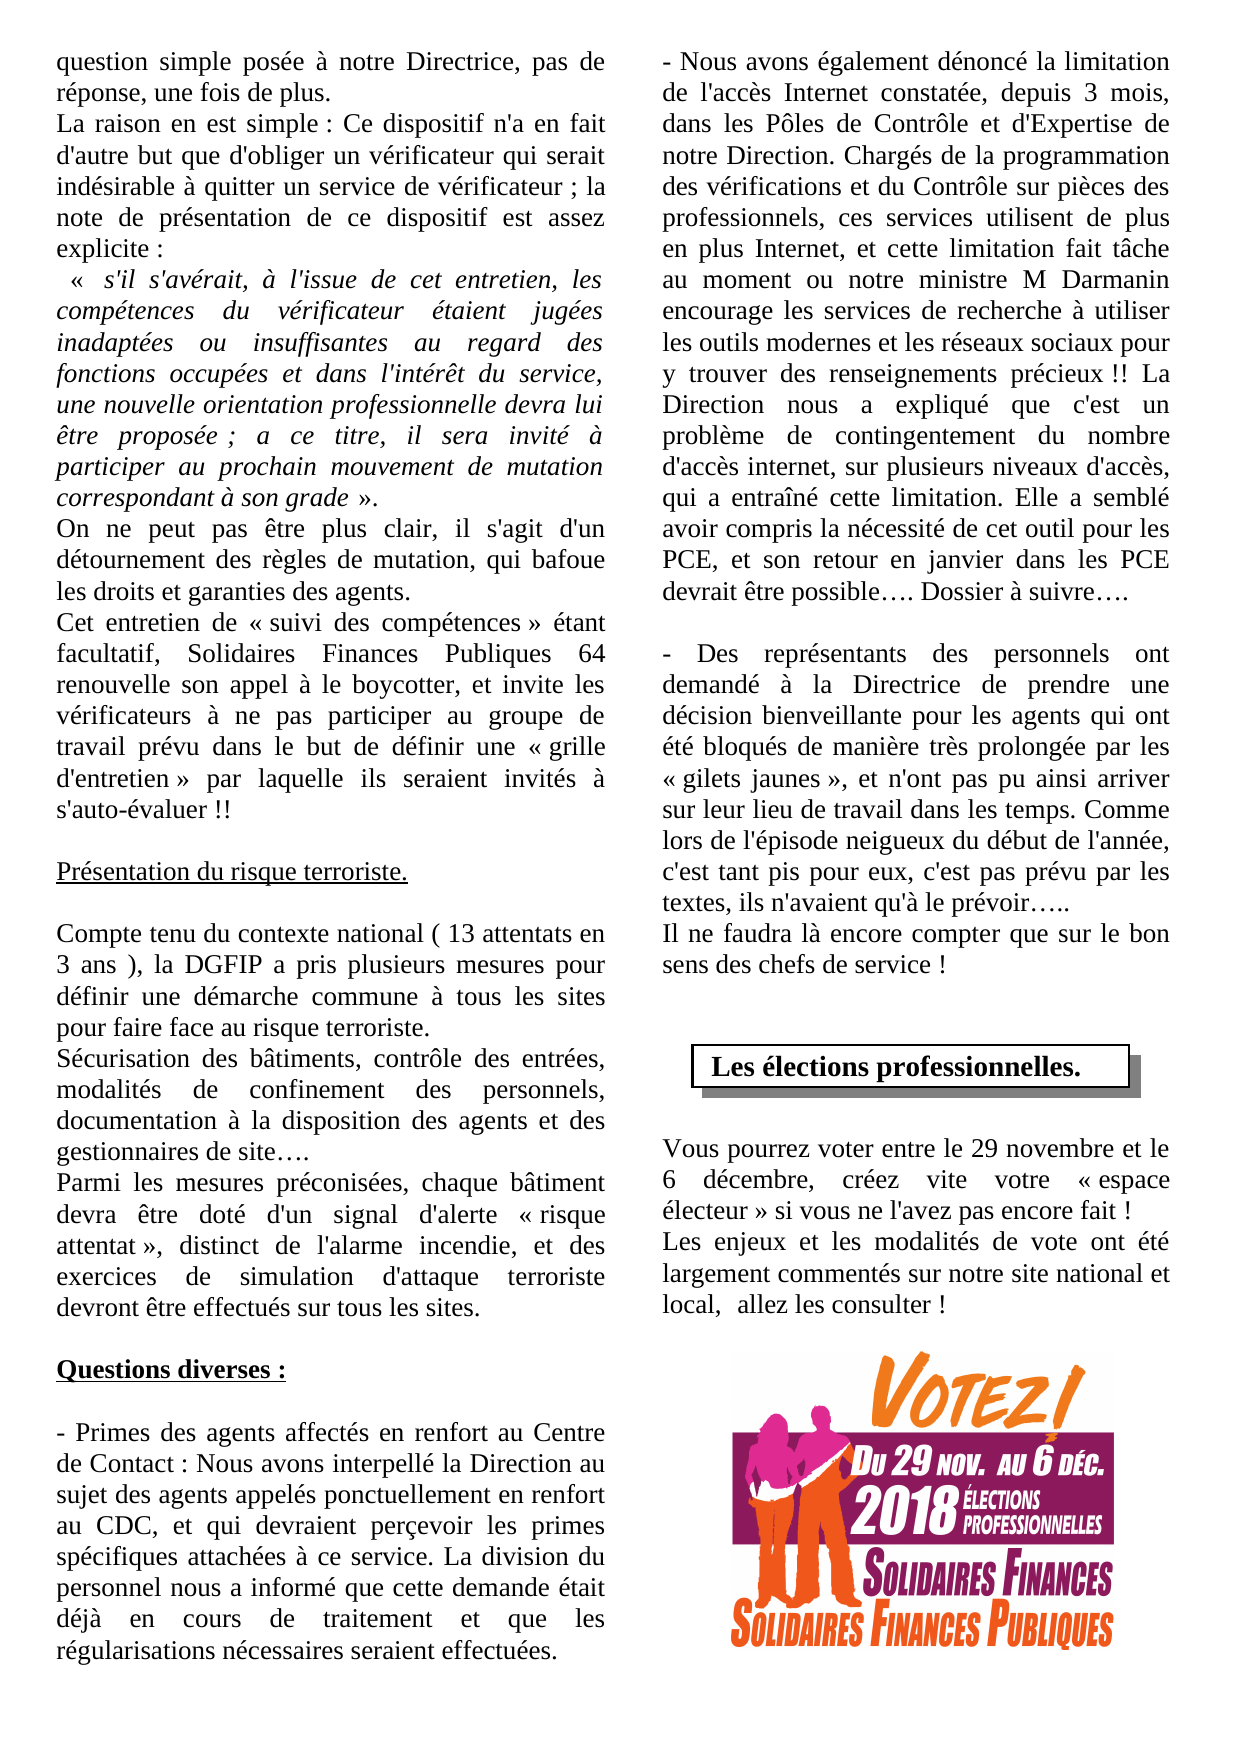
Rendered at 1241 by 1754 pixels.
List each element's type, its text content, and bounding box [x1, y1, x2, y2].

text « s'il s'avérait, à l'issue de cet entretien, les compétences du vérificateur étaient jugées inadaptées ou insuffisantes au regard des fonctions occupées et dans l'intérêt du service, une nouvelle orientation professionnelle devra lui être proposée ; a ce titre, il sera invité à participer au prochain mouvement de mutation correspondant à son grade ». [56, 263, 606, 512]
text - Primes des agents affectés en renfort au Centre de Contact : Nous avons interpellé la Direction au sujet des agents appelés ponctuellement en renfort au CDC, et qui devraient perçevoir les primes spécifiques attachées à ce service. La division du personnel nous a informé que cette demande était déjà en cours de traitement et que les régularisations nécessaires seraient effectuées. [56, 1416, 606, 1665]
text Les enjeux et les modalités de vote ont été largement commentés sur notre site national et local, allez les consulter ! [662, 1226, 1170, 1319]
text Présentation du risque terroriste. [56, 855, 606, 886]
text Les élections professionnelles. [694, 1046, 1128, 1086]
text - Des représentants des personnels ont demandé à la Directrice de prendre une décision bienveillante pour les agents qui ont été bloqués de manière très prolongée par les « gilets jaunes », et n'ont pas pu ainsi arriver sur leur lieu de travail dans les temps. Comme lors de l'épisode neigueux du début de l'année, c'est tant pis pour eux, c'est pas prévu par les textes, ils n'avaient qu'à le prévoir….. [662, 637, 1170, 917]
text On ne peut pas être plus clair, il s'agit d'un détournement des règles de mutation, qui bafoue les droits et garanties des agents. [56, 512, 606, 606]
text Vous pourrez voter entre le 29 novembre et le 6 décembre, créez vite votre « espace électeur » si vous ne l'avez pas encore fait ! [662, 1132, 1170, 1226]
text Compte tenu du contexte national ( 13 attentats en 3 ans ), la DGFIP a pris plusieurs mesures pour définir une démarche commune à tous les sites pour faire face au risque terroriste. [56, 917, 606, 1042]
picture [731, 1351, 1114, 1650]
text - Nous avons également dénoncé la limitation de l'accès Internet constatée, depuis 3 mois, dans les Pôles de Contrôle et d'Expertise de notre Direction. Chargés de la programmation des vérifications et du Contrôle sur pièces des professionnels, ces services utilisent de plus en plus Internet, et cette limitation fait tâche au moment ou notre ministre M Darmanin encourage les services de recherche à utiliser les outils modernes et les réseaux sociaux pour y trouver des renseignements précieux !! La Direction nous a expliqué que c'est un problème de contingentement du nombre d'accès internet, sur plusieurs niveaux d'accès, qui a entraîné cette limitation. Elle a semblé avoir compris la nécessité de cet outil pour les PCE, et son retour en janvier dans les PCE devrait être possible…. Dossier à suivre…. [662, 45, 1170, 606]
text Parmi les mesures préconisées, chaque bâtiment devra être doté d'un signal d'alerte « risque attentat », distinct de l'alarme incendie, et des exercices de simulation d'attaque terroriste devront être effectués sur tous les sites. [56, 1167, 606, 1322]
text Sécurisation des bâtiments, contrôle des entrées, modalités de confinement des personnels, documentation à la disposition des agents et des gestionnaires de site…. [56, 1042, 606, 1167]
text Questions diverses : [56, 1353, 606, 1384]
text La raison en est simple : Ce dispositif n'a en fait d'autre but que d'obliger un vérificateur qui serait indésirable à quitter un service de vérificateur ; la note de présentation de ce dispositif est assez explicite : [56, 108, 606, 263]
text Cet entretien de « suivi des compétences » étant facultatif, Solidaires Finances Publiques 64 renouvelle son appel à le boycotter, et invite les vérificateurs à ne pas participer au groupe de travail prévu dans le but de définir une « grille d'entretien » par laquelle ils seraient invités à s'auto-évaluer !! [56, 606, 606, 824]
text question simple posée à notre Directrice, pas de réponse, une fois de plus. [56, 45, 606, 108]
text Il ne faudra là encore compter que sur le bon sens des chefs de service ! [662, 917, 1170, 980]
